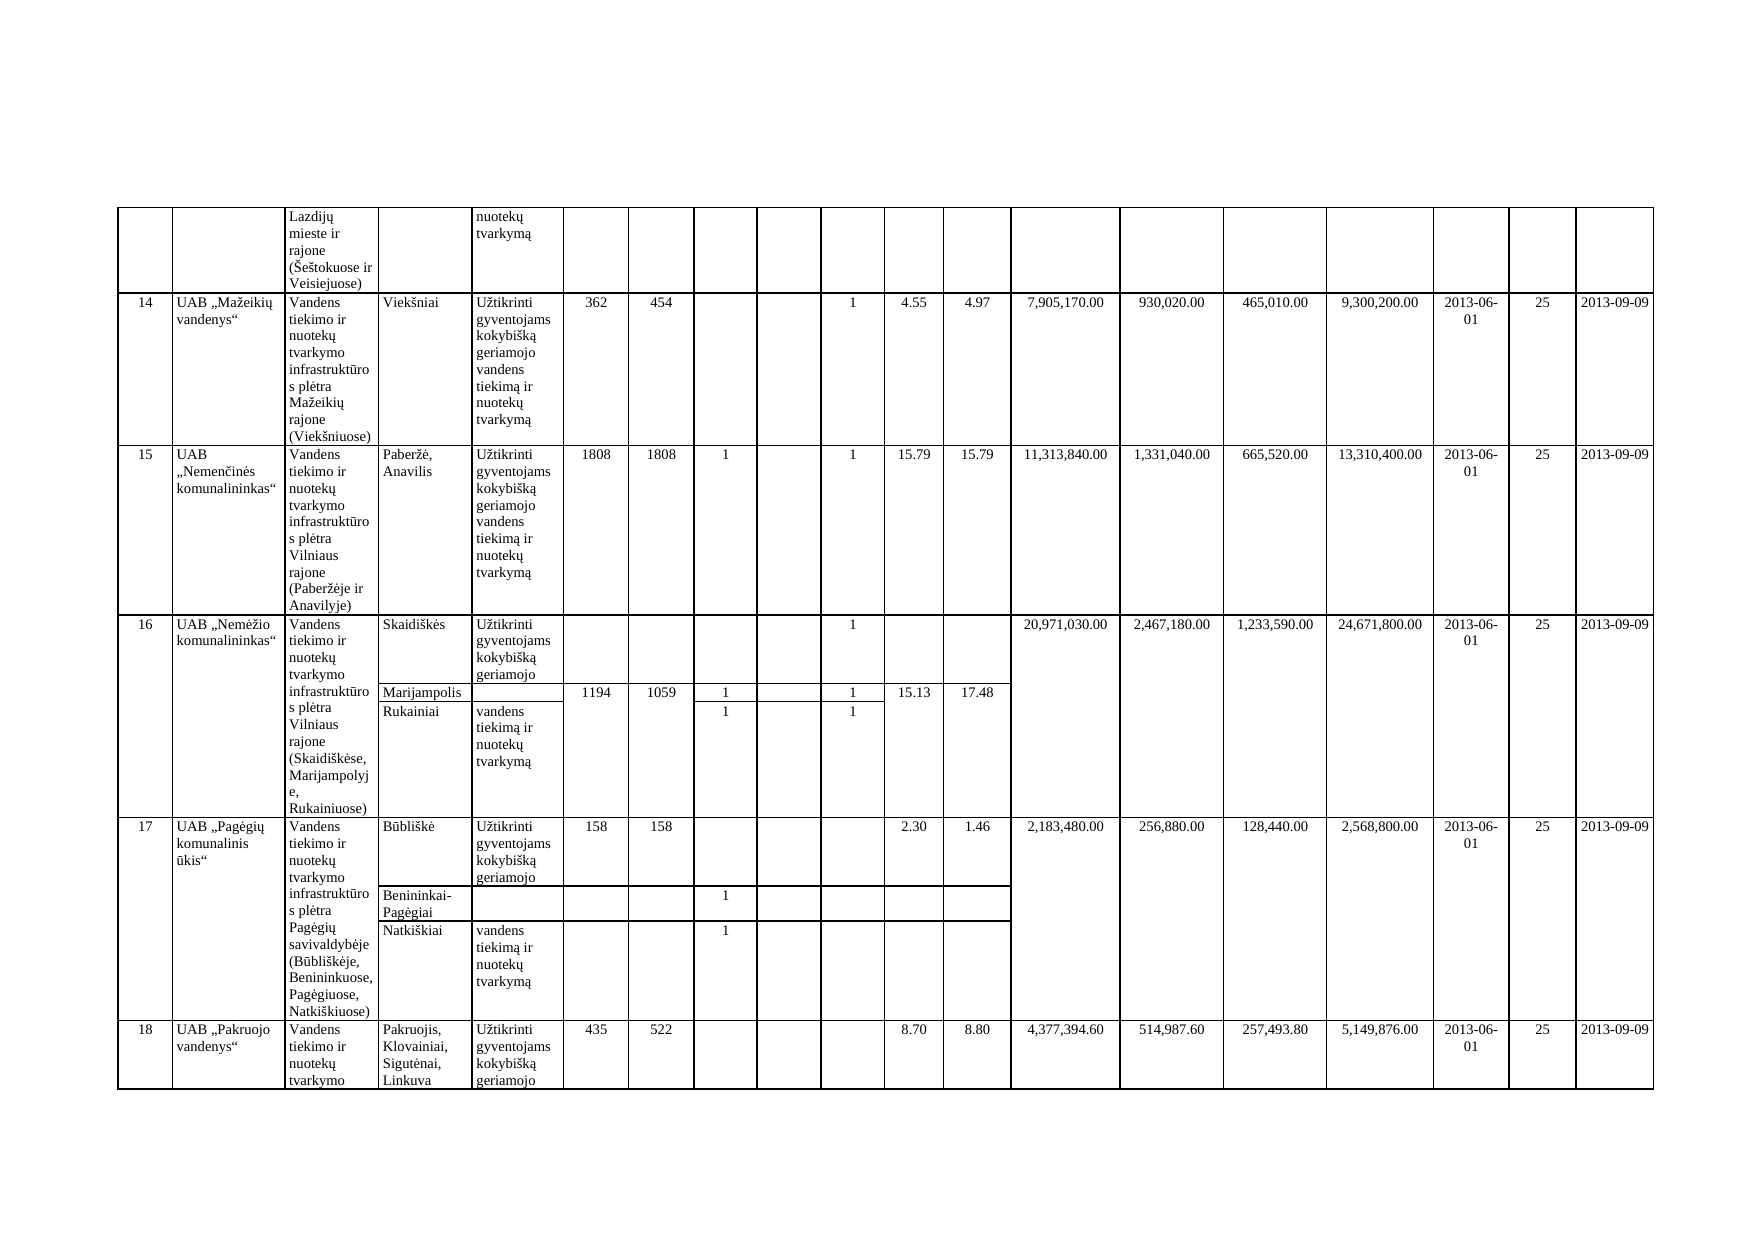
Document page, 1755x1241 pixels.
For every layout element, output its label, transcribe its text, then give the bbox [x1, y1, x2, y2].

table_cell 7,905,170.00 [1012, 294, 1119, 444]
table_cell 1 [822, 616, 884, 682]
table_cell [564, 616, 628, 682]
table_cell [1434, 208, 1508, 292]
table_cell 1 [695, 702, 756, 817]
table_cell [119, 208, 172, 292]
table_cell 2013-09-09 [1577, 294, 1653, 444]
table_cell Būbliškė [379, 818, 471, 885]
table_cell 1808 [629, 446, 693, 614]
table_cell 2013-06-01 [1434, 616, 1508, 817]
table_cell 2013-09-09 [1577, 616, 1653, 817]
table_cell [758, 818, 820, 885]
table_cell [822, 922, 884, 1019]
table_cell Viekšniai [379, 294, 471, 444]
table_cell 25 [1510, 616, 1575, 817]
table_cell Vandens tiekimo ir nuotekų tvarkymo infrastruktūros plėtra Vilniaus rajone (Paberžėje ir Anavilyje) [286, 446, 378, 614]
table_cell 2013-06-01 [1434, 1021, 1508, 1088]
table_cell [473, 684, 563, 701]
table_cell 2,183,480.00 [1012, 818, 1119, 1019]
table_cell 2013-09-09 [1577, 446, 1653, 614]
table_cell [1510, 208, 1575, 292]
table_cell [629, 887, 693, 920]
table_cell [758, 616, 820, 682]
table_cell 2013-09-09 [1577, 1021, 1653, 1088]
table_cell UAB „Pagėgių komunalinis ūkis“ [173, 818, 284, 1019]
table_cell 17 [119, 818, 172, 1019]
table_cell [758, 922, 820, 1019]
table_cell 18 [119, 1021, 172, 1088]
table_cell [564, 922, 628, 1019]
table_cell 1 [695, 887, 756, 920]
table_cell 1 [822, 684, 884, 701]
table_cell 128,440.00 [1224, 818, 1326, 1019]
table_cell [944, 887, 1010, 920]
table_cell [758, 684, 820, 701]
table_cell 1 [822, 294, 884, 444]
table_cell 4.97 [944, 294, 1010, 444]
table_cell 25 [1510, 1021, 1575, 1088]
table_cell 1,233,590.00 [1224, 616, 1326, 817]
table_cell Vandens tiekimo ir nuotekų tvarkymo [286, 1021, 378, 1088]
table_cell 1 [822, 446, 884, 614]
table_cell 4,377,394.60 [1012, 1021, 1119, 1088]
table_cell [695, 208, 756, 292]
table_cell 256,880.00 [1121, 818, 1223, 1019]
table_cell [885, 887, 943, 920]
table_cell [1224, 208, 1326, 292]
table_cell 5,149,876.00 [1327, 1021, 1433, 1088]
table_cell 1808 [564, 446, 628, 614]
table_cell Vandens tiekimo ir nuotekų tvarkymo infrastruktūros plėtra Pagėgių savivaldybėje (Būbliškėje, Benininkuose, Pagėgiuose, Natkiškiuose) [286, 818, 378, 1019]
table_cell [695, 1021, 756, 1088]
table_cell Vandens tiekimo ir nuotekų tvarkymo infrastruktūros plėtra Vilniaus rajone (Skaidiškėse, Marijampolyje, Rukainiuose) [286, 616, 378, 817]
table_cell 1194 [564, 684, 628, 817]
table_cell 1,331,040.00 [1121, 446, 1223, 614]
table_cell 13,310,400.00 [1327, 446, 1433, 614]
table_cell 11,313,840.00 [1012, 446, 1119, 614]
table_cell 158 [564, 818, 628, 885]
table_cell 8.70 [885, 1021, 943, 1088]
table_cell 514,987.60 [1121, 1021, 1223, 1088]
table_cell 9,300,200.00 [1327, 294, 1433, 444]
table_cell [944, 616, 1010, 682]
table_cell [885, 922, 943, 1019]
table_cell [758, 887, 820, 920]
table_cell vandens tiekimą ir nuotekų tvarkymą [473, 922, 563, 1019]
table_cell vandens tiekimą ir nuotekų tvarkymą [473, 702, 563, 817]
table_cell Lazdijų mieste ir rajone (Šeštokuose ir Veisiejuose) [286, 208, 378, 292]
table_cell [629, 922, 693, 1019]
table_cell Natkiškiai [379, 922, 471, 1019]
table_cell Rukainiai [379, 702, 471, 817]
table_cell 522 [629, 1021, 693, 1088]
table_cell 465,010.00 [1224, 294, 1326, 444]
table_cell [822, 887, 884, 920]
table_cell UAB „Nemėžio komunalininkas“ [173, 616, 284, 817]
table_cell 14 [119, 294, 172, 444]
table_cell [822, 1021, 884, 1088]
table_cell Užtikrinti gyventojams kokybišką geriamojo [473, 616, 563, 682]
table_cell [885, 616, 943, 682]
table_cell 25 [1510, 818, 1575, 1019]
table_cell [758, 1021, 820, 1088]
table_cell [1577, 208, 1653, 292]
table_cell 435 [564, 1021, 628, 1088]
table_cell [885, 208, 943, 292]
table_cell 25 [1510, 446, 1575, 614]
table_cell 15.79 [885, 446, 943, 614]
table_cell 257,493.80 [1224, 1021, 1326, 1088]
table_cell [379, 208, 471, 292]
table_cell UAB „Mažeikių vandenys“ [173, 294, 284, 444]
table_cell 2013-06-01 [1434, 294, 1508, 444]
table_cell [822, 818, 884, 885]
table_cell 1059 [629, 684, 693, 817]
table_cell 1 [695, 446, 756, 614]
table_cell Užtikrinti gyventojams kokybišką geriamojo [473, 1021, 563, 1088]
table_cell Benininkai-Pagėgiai [379, 887, 471, 920]
table_cell 158 [629, 818, 693, 885]
table_cell UAB „Pakruojo vandenys“ [173, 1021, 284, 1088]
table_cell 24,671,800.00 [1327, 616, 1433, 817]
table_cell Vandens tiekimo ir nuotekų tvarkymo infrastruktūros plėtra Mažeikių rajone (Viekšniuose) [286, 294, 378, 444]
table_cell 362 [564, 294, 628, 444]
table_cell 2013-09-09 [1577, 818, 1653, 1019]
table_cell [944, 922, 1010, 1019]
table_cell Paberžė, Anavilis [379, 446, 471, 614]
table_cell 2,568,800.00 [1327, 818, 1433, 1019]
table_cell [758, 294, 820, 444]
table_cell Marijampolis [379, 684, 471, 701]
table_cell 15.13 [885, 684, 943, 817]
table_cell [1327, 208, 1433, 292]
table_cell 665,520.00 [1224, 446, 1326, 614]
table_cell [695, 818, 756, 885]
table_cell 2013-06-01 [1434, 446, 1508, 614]
table_cell [1121, 208, 1223, 292]
table_cell [473, 887, 563, 920]
table_cell [695, 616, 756, 682]
table_cell 1 [695, 684, 756, 701]
table_cell 15.79 [944, 446, 1010, 614]
table_cell 8.80 [944, 1021, 1010, 1088]
table_cell 25 [1510, 294, 1575, 444]
table_cell [564, 208, 628, 292]
table_cell 17.48 [944, 684, 1010, 817]
table_cell 16 [119, 616, 172, 817]
table_cell 2,467,180.00 [1121, 616, 1223, 817]
table_cell Užtikrinti gyventojams kokybišką geriamojo vandens tiekimą ir nuotekų tvarkymą [473, 446, 563, 614]
table_cell [629, 208, 693, 292]
table_cell 454 [629, 294, 693, 444]
table_cell 1 [695, 922, 756, 1019]
table_cell 2.30 [885, 818, 943, 885]
table_cell Pakruojis, Klovainiai, Sigutėnai, Linkuva [379, 1021, 471, 1088]
table_cell 1.46 [944, 818, 1010, 885]
table_cell 15 [119, 446, 172, 614]
table_cell Skaidiškės [379, 616, 471, 682]
table_cell 1 [822, 702, 884, 817]
table_cell [629, 616, 693, 682]
table_cell [944, 208, 1010, 292]
table_cell [564, 887, 628, 920]
table_cell UAB „Nemenčinės komunalininkas“ [173, 446, 284, 614]
table_cell 930,020.00 [1121, 294, 1223, 444]
table_cell Užtikrinti gyventojams kokybišką geriamojo [473, 818, 563, 885]
table_cell [173, 208, 284, 292]
table_cell [758, 446, 820, 614]
table_cell 20,971,030.00 [1012, 616, 1119, 817]
table_cell [758, 208, 820, 292]
table_cell 4.55 [885, 294, 943, 444]
table_cell [822, 208, 884, 292]
table_cell 2013-06-01 [1434, 818, 1508, 1019]
table_cell [1012, 208, 1119, 292]
table_cell nuotekų tvarkymą [473, 208, 563, 292]
table_cell [758, 702, 820, 817]
table_cell [695, 294, 756, 444]
table_cell Užtikrinti gyventojams kokybišką geriamojo vandens tiekimą ir nuotekų tvarkymą [473, 294, 563, 444]
